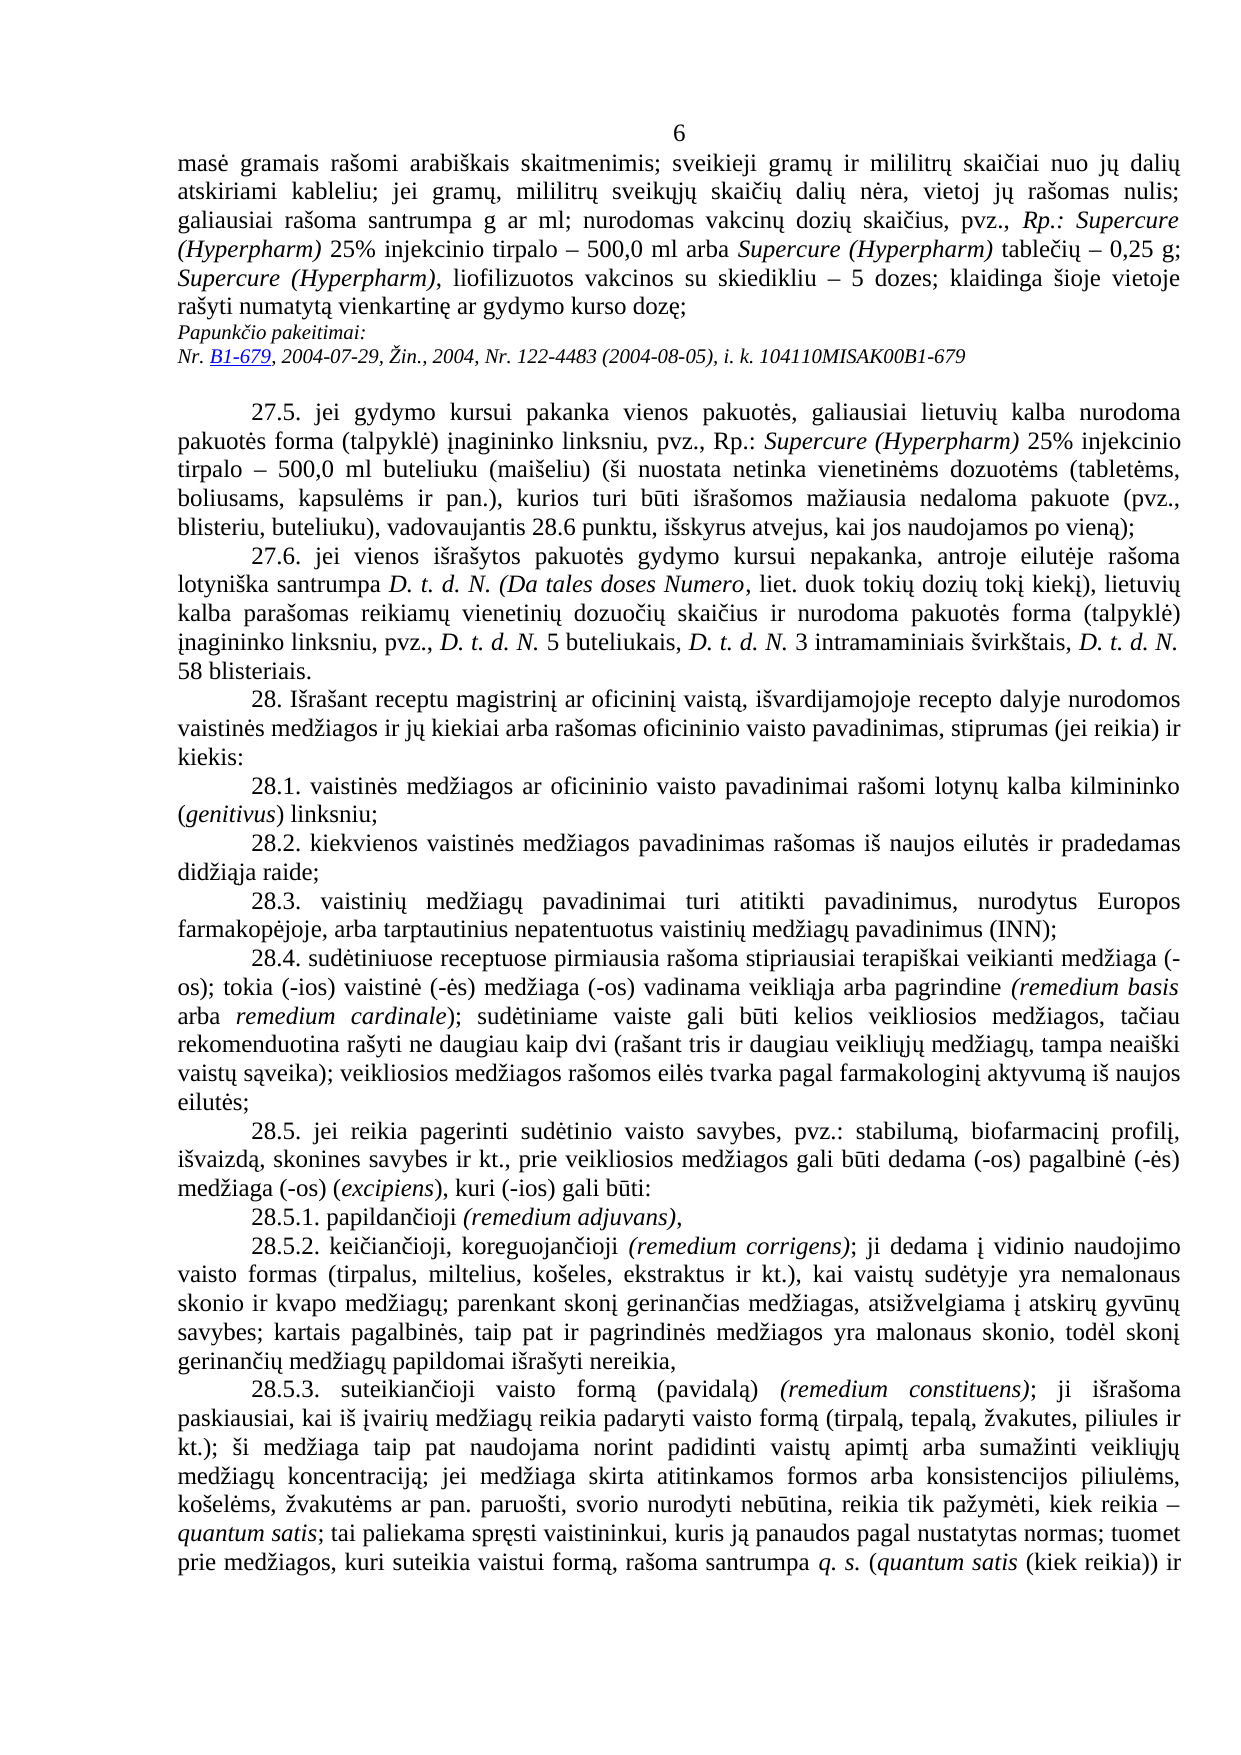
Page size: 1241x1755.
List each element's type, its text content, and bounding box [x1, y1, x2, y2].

text 28.5.1. papildančioji (remedium adjuvans), [177, 1202, 1181, 1231]
text 28.4. sudėtiniuose receptuose pirmiausia rašoma stipriausiai terapiškai veikianti medžiaga (-os); tokia (-ios) vaistinė (-ės) medžiaga (-os) vadinama veikliąja arba pagrindine (remedium basis arba remedium cardinale); sudėtiniame vaiste gali būti kelios veikliosios medžiagos, tačiau rekomenduotina rašyti ne daugiau kaip dvi (rašant tris ir daugiau veikliųjų medžiagų, tampa neaiški vaistų sąveika); veikliosios medžiagos rašomos eilės tvarka pagal farmakologinį aktyvumą iš naujos eilutės; [177, 943, 1181, 1116]
text 28.5. jei reikia pagerinti sudėtinio vaisto savybes, pvz.: stabilumą, biofarmacinį profilį, išvaizdą, skonines savybes ir kt., prie veikliosios medžiagos gali būti dedama (-os) pagalbinė (-ės) medžiaga (-os) (excipiens), kuri (-ios) gali būti: [177, 1116, 1181, 1202]
text 28.5.2. keičiančioji, koreguojančioji (remedium corrigens); ji dedama į vidinio naudojimo vaisto formas (tirpalus, miltelius, košeles, ekstraktus ir kt.), kai vaistų sudėtyje yra nemalonaus skonio ir kvapo medžiagų; parenkant skonį gerinančias medžiagas, atsižvelgiama į atskirų gyvūnų savybes; kartais pagalbinės, taip pat ir pagrindinės medžiagos yra malonaus skonio, todėl skonį gerinančių medžiagų papildomai išrašyti nereikia, [177, 1231, 1181, 1374]
text 28.2. kiekvienos vaistinės medžiagos pavadinimas rašomas iš naujos eilutės ir pradedamas didžiąja raide; [177, 828, 1181, 886]
text Papunkčio pakeitimai: [177, 320, 1181, 344]
text 28.5.3. suteikiančioji vaisto formą (pavidalą) (remedium constituens); ji išrašoma paskiausiai, kai iš įvairių medžiagų reikia padaryti vaisto formą (tirpalą, tepalą, žvakutes, piliules ir kt.); ši medžiaga taip pat naudojama norint padidinti vaistų apimtį arba sumažinti veikliųjų medžiagų koncentraciją; jei medžiaga skirta atitinkamos formos arba konsistencijos piliulėms, košelėms, žvakutėms ar pan. paruošti, svorio nurodyti nebūtina, reikia tik pažymėti, kiek reikia – quantum satis; tai paliekama spręsti vaistininkui, kuris ją panaudos pagal nustatytas normas; tuomet prie medžiagos, kuri suteikia vaistui formą, rašoma santrumpa q. s. (quantum satis (kiek reikia)) ir [177, 1374, 1181, 1576]
text 28.1. vaistinės medžiagos ar oficininio vaisto pavadinimai rašomi lotynų kalba kilmininko (genitivus) linksniu; [177, 771, 1181, 828]
text Nr. B1-679, 2004-07-29, Žin., 2004, Nr. 122-4483 (2004-08-05), i. k. 104110MISAK00B1-679 [177, 344, 1181, 368]
text 28.3. vaistinių medžiagų pavadinimai turi atitikti pavadinimus, nurodytus Europos farmakopėjoje, arba tarptautinius nepatentuotus vaistinių medžiagų pavadinimus (INN); [177, 886, 1181, 943]
text 28. Išrašant receptu magistrinį ar oficininį vaistą, išvardijamojoje recepto dalyje nurodomos vaistinės medžiagos ir jų kiekiai arba rašomas oficininio vaisto pavadinimas, stiprumas (jei reikia) ir kiekis: [177, 684, 1181, 771]
text 27.6. jei vienos išrašytos pakuotės gydymo kursui nepakanka, antroje eilutėje rašoma lotyniška santrumpa D. t. d. N. (Da tales doses Numero, liet. duok tokių dozių tokį kiekį), lietuvių kalba parašomas reikiamų vienetinių dozuočių skaičius ir nurodoma pakuotės forma (talpyklė) įnagininko linksniu, pvz., D. t. d. N. 5 buteliukais, D. t. d. N. 3 intramaminiais švirkštais, D. t. d. N. 58 blisteriais. [177, 541, 1181, 684]
text masė gramais rašomi arabiškais skaitmenimis; sveikieji gramų ir mililitrų skaičiai nuo jų dalių atskiriami kableliu; jei gramų, mililitrų sveikųjų skaičių dalių nėra, vietoj jų rašomas nulis; galiausiai rašoma santrumpa g ar ml; nurodomas vakcinų dozių skaičius, pvz., Rp.: Supercure (Hyperpharm) 25% injekcinio tirpalo – 500,0 ml arba Supercure (Hyperpharm) tablečių – 0,25 g; Supercure (Hyperpharm), liofilizuotos vakcinos su skiedikliu – 5 dozes; klaidinga šioje vietoje rašyti numatytą vienkartinę ar gydymo kurso dozę; [177, 148, 1181, 320]
text 27.5. jei gydymo kursui pakanka vienos pakuotės, galiausiai lietuvių kalba nurodoma pakuotės forma (talpyklė) įnagininko linksniu, pvz., Rp.: Supercure (Hyperpharm) 25% injekcinio tirpalo – 500,0 ml buteliuku (maišeliu) (ši nuostata netinka vienetinėms dozuotėms (tabletėms, boliusams, kapsulėms ir pan.), kurios turi būti išrašomos mažiausia nedaloma pakuote (pvz., blisteriu, buteliuku), vadovaujantis 28.6 punktu, išskyrus atvejus, kai jos naudojamos po vieną); [177, 397, 1181, 541]
